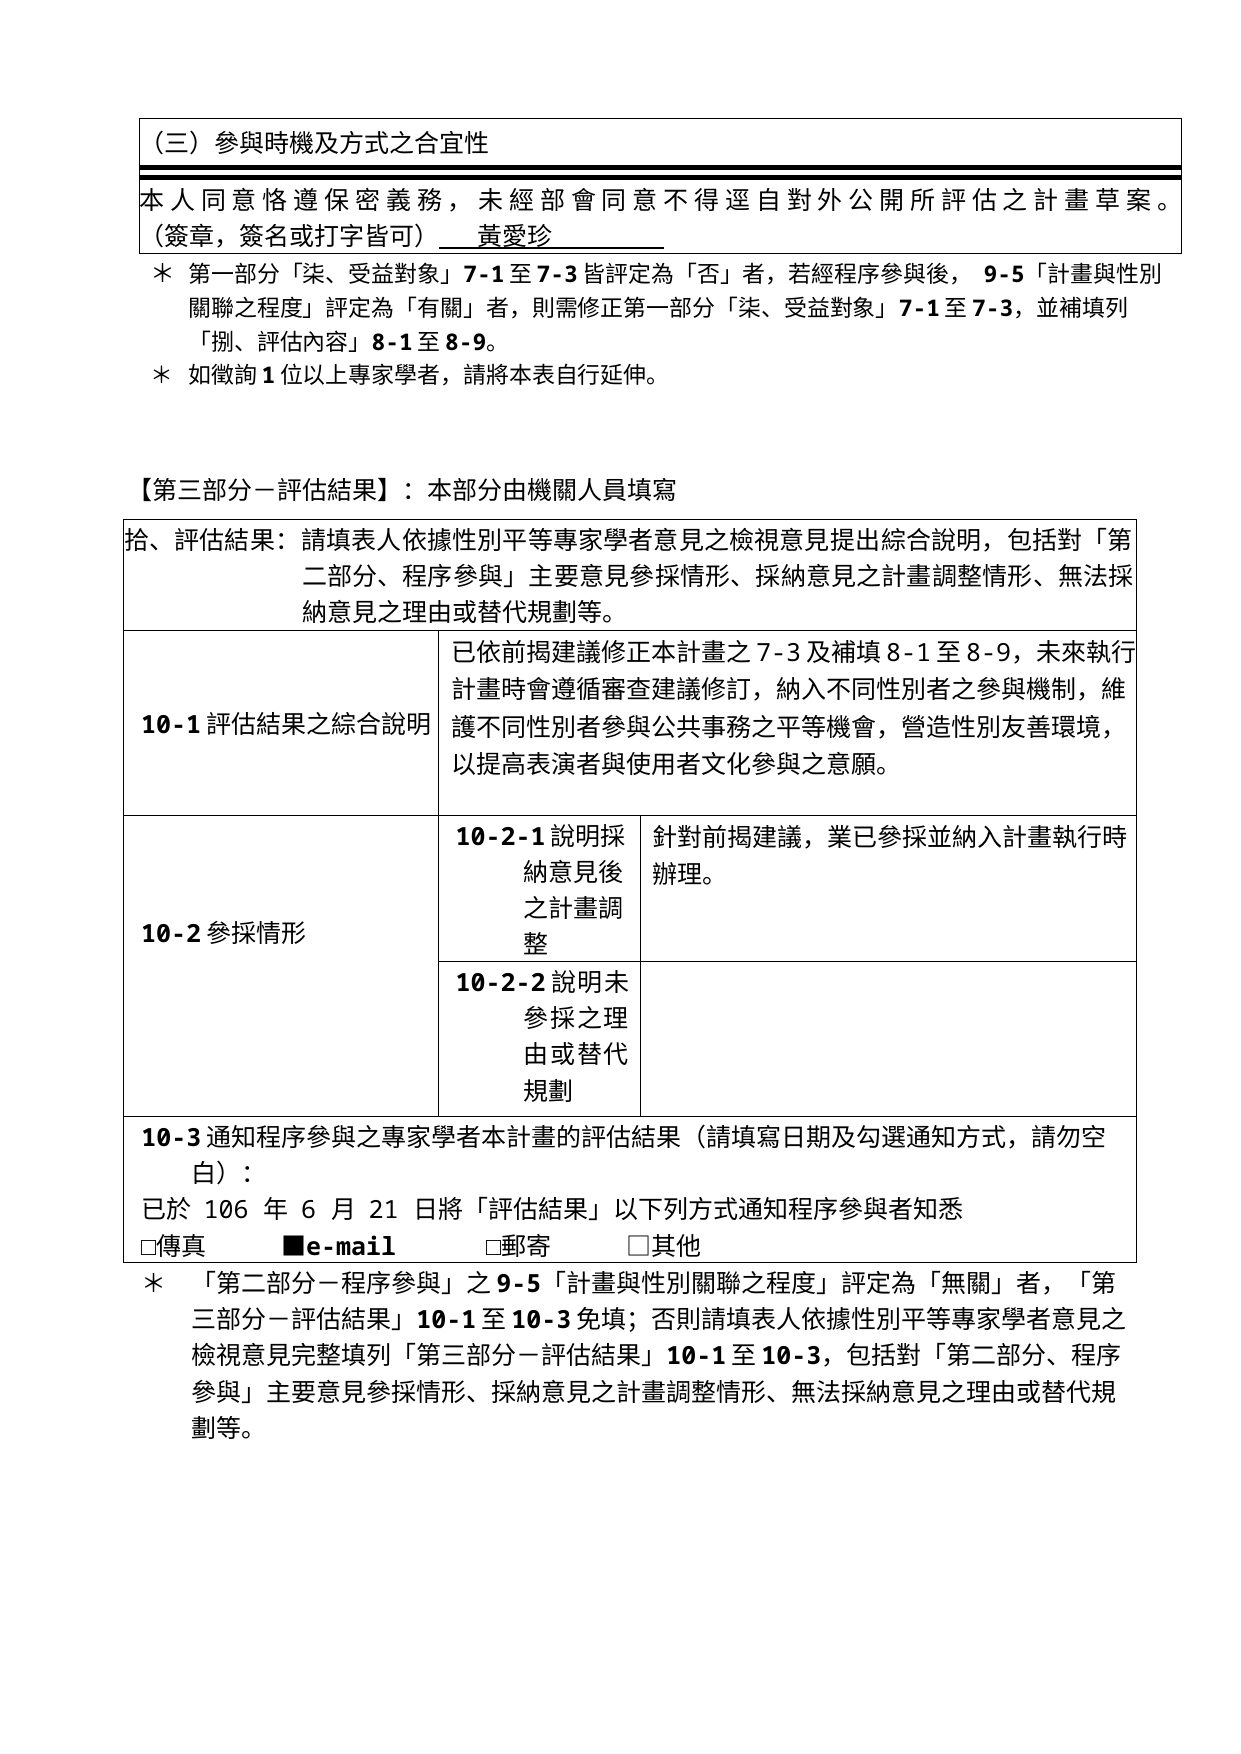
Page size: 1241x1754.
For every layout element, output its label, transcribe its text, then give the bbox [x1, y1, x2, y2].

table_cell 第一部分「柒、受益對象」7-1至7-3皆評定為「否」者，若經程序參與後， 9-5「計畫與性別關聯之程度」評定為「有關」者，則需修正第一部分「柒、受益對象」7-1至7-3，並補填列「捌、評估內容」8-1至8-9。 如徵詢1位以上專家學者，請將本表自行延伸。 [139, 254, 1182, 424]
table_cell ＊ 「第二部分－程序參與」之9-5「計畫與性別關聯之程度」評定為「無關」者，「第三部分－評估結果」10-1至10-3免填；否則請填表人依據性別平等專家學者意見之檢視意見完整填列「第三部分－評估結果」10-1至10-3，包括對「第二部分、程序參與」主要意見參採情形、採納意見之計畫調整情形、無法採納意見之理由或替代規劃等。 [124, 1263, 1136, 1444]
table_cell [641, 962, 1136, 1116]
table_header 拾、評估結果：請填表人依據性別平等專家學者意見之檢視意見提出綜合說明，包括對「第二部分、程序參與」主要意見參採情形、採納意見之計畫調整情形、無法採納意見之理由或替代規劃等。 [124, 520, 1136, 630]
table_cell [140, 170, 1181, 175]
table_cell 10-2參採情形 [124, 816, 438, 1116]
table_cell 10-1評估結果之綜合說明 [124, 631, 438, 815]
table_cell 10-3通知程序參與之專家學者本計畫的評估結果（請填寫日期及勾選通知方式，請勿空白）： 已於 106 年 6 月 21 日將「評估結果」以下列方式通知程序參與者知悉 □傳真 ■e-mail □郵寄 □其他 [124, 1117, 1136, 1262]
table_cell 已依前揭建議修正本計畫之7-3及補填8-1至8-9，未來執行計畫時會遵循審查建議修訂，納入不同性別者之參與機制，維護不同性別者參與公共事務之平等機會，營造性別友善環境，以提高表演者與使用者文化參與之意願。 [439, 631, 1136, 815]
table_cell 本人同意恪遵保密義務，未經部會同意不得逕自對外公開所評估之計畫草案。 （簽章，簽名或打字皆可） 黃愛珍 [140, 180, 1181, 253]
table_header [118, 118, 1203, 1496]
table_cell （三）參與時機及方式之合宜性 [140, 119, 1181, 164]
table_cell 針對前揭建議，業已參採並納入計畫執行時辦理。 [641, 816, 1136, 961]
table_cell 10-2-1說明採納意見後之計畫調整 [439, 816, 640, 961]
table_header 【第三部分－評估結果】：本部分由機關人員填寫 [121, 471, 1200, 1470]
table_cell 10-2-2說明未參採之理由或替代規劃 [439, 962, 640, 1116]
